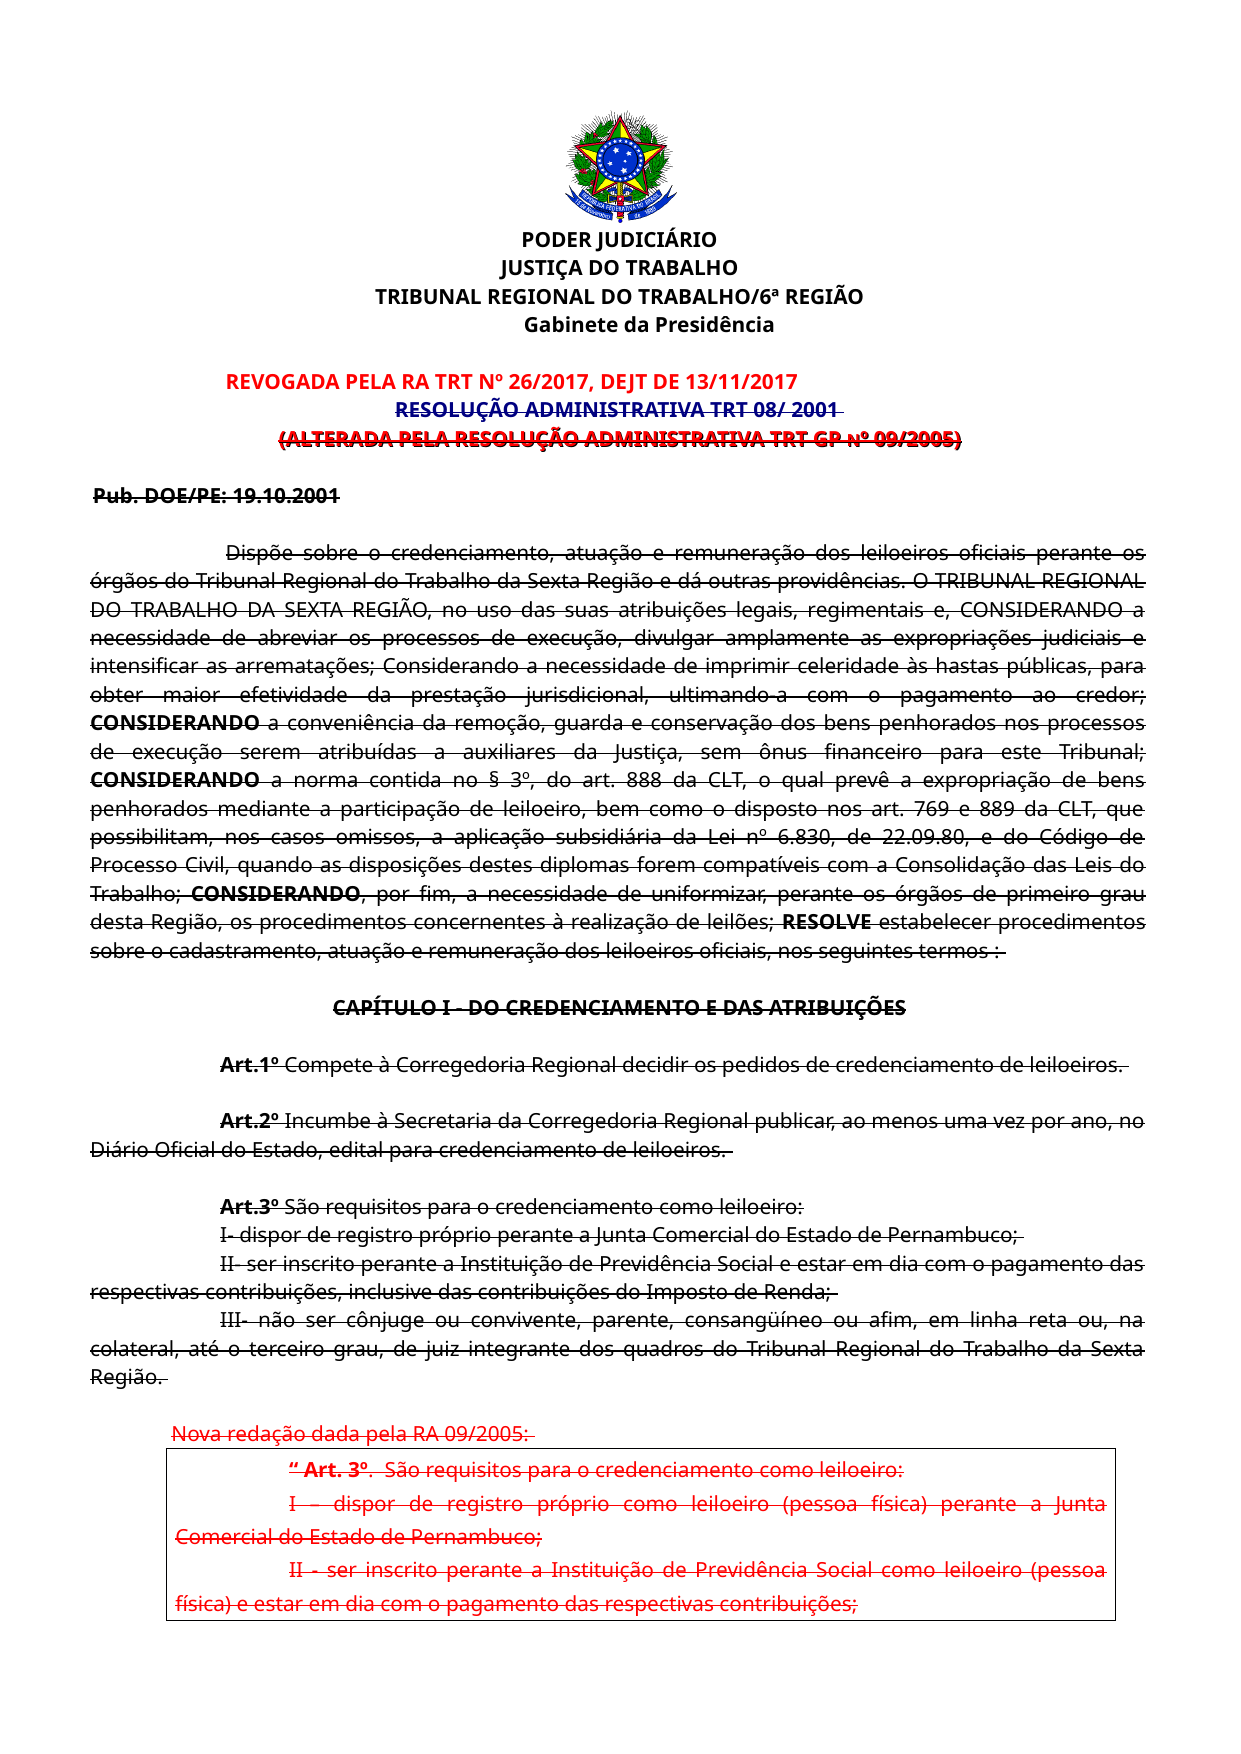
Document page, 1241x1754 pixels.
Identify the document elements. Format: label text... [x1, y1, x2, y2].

text REVOGADA PELA RA TRT Nº 26/2017, DEJT DE 13/11/2017 [19, 367, 1219, 396]
text Art.2º Incumbe à Secretaria da Corregedoria Regional publicar, ao menos uma vez por ano, no Diário Oficial do Estado, edital para credenciamento de leiloeiros. [90, 1107, 1146, 1163]
text Dispõe sobre o credenciamento, atuação e remuneração dos leiloeiros oficiais perante os órgãos do Tribunal Regional do Trabalho da Sexta Região e dá outras providências. O TRIBUNAL REGIONAL DO TRABALHO DA SEXTA REGIÃO, no uso das suas atribuições legais, regimentais e, CONSIDERANDO a necessidade de abreviar os processos de execução, divulgar amplamente as expropriações judiciais e intensificar as arrematações; Considerando a necessidade de imprimir celeridade às hastas públicas, para obter maior efetividade da prestação jurisdicional, ultimando-a com o pagamento ao credor; CONSIDERANDO a conveniência da remoção, guarda e conservação dos bens penhorados nos processos de execução serem atribuídas a auxiliares da Justiça, sem ônus financeiro para este Tribunal; CONSIDERANDO a norma contida no § 3º, do art. 888 da CLT, o qual prevê a expropriação de bens penhorados mediante a participação de leiloeiro, bem como o disposto nos art. 769 e 889 da CLT, que possibilitam, nos casos omissos, a aplicação subsidiária da Lei nº 6.830, de 22.09.80, e do Código de Processo Civil, quando as disposições destes diplomas forem compatíveis com a Consolidação das Leis do Trabalho; CONSIDERANDO, por fim, a necessidade de uniformizar, perante os órgãos de primeiro grau desta Região, os procedimentos concernentes à realização de leilões; RESOLVE estabelecer procedimentos sobre o cadastramento, atuação e remuneração dos leiloeiros oficiais, nos seguintes termos : [90, 584, 1146, 639]
text Dispõe sobre o credenciamento, atuação e remuneração dos leiloeiros oficiais perante os órgãos do Tribunal Regional do Trabalho da Sexta Região e dá outras providências. O TRIBUNAL REGIONAL DO TRABALHO DA SEXTA REGIÃO, no uso das suas atribuições legais, regimentais e, CONSIDERANDO a necessidade de abreviar os processos de execução, divulgar amplamente as expropriações judiciais e intensificar as arrematações; Considerando a necessidade de imprimir celeridade às hastas públicas, para obter maior efetividade da prestação jurisdicional, ultimando-a com o pagamento ao credor; CONSIDERANDO a conveniência da remoção, guarda e conservação dos bens penhorados nos processos de execução serem atribuídas a auxiliares da Justiça, sem ônus financeiro para este Tribunal; CONSIDERANDO a norma contida no § 3º, do art. 888 da CLT, o qual prevê a expropriação de bens penhorados mediante a participação de leiloeiro, bem como o disposto nos art. 769 e 889 da CLT, que possibilitam, nos casos omissos, a aplicação subsidiária da Lei nº 6.830, de 22.09.80, e do Código de Processo Civil, quando as disposições destes diplomas forem compatíveis com a Consolidação das Leis do Trabalho; CONSIDERANDO, por fim, a necessidade de uniformizar, perante os órgãos de primeiro grau desta Região, os procedimentos concernentes à realização de leilões; RESOLVE estabelecer procedimentos sobre o cadastramento, atuação e remuneração dos leiloeiros oficiais, nos seguintes termos : [90, 783, 1146, 867]
text (ALTERADA PELA RESOLUÇÃO ADMINISTRATIVA TRT GP nº 09/2005) [19, 424, 1219, 452]
text II - ser inscrito perante a Instituição de Previdência Social como leiloeiro (pessoa física) e estar em dia com o pagamento das respectivas contribuições; [167, 1548, 1115, 1620]
text CAPÍTULO I - DO CREDENCIAMENTO E DAS ATRIBUIÇÕES [90, 993, 1146, 1021]
text PODER JUDICIÁRIO [19, 225, 1219, 253]
text Art.1º Compete à Corregedoria Regional decidir os pedidos de credenciamento de leiloeiros. [90, 1050, 1146, 1078]
text Dispõe sobre o credenciamento, atuação e remuneração dos leiloeiros oficiais perante os órgãos do Tribunal Regional do Trabalho da Sexta Região e dá outras providências. O TRIBUNAL REGIONAL DO TRABALHO DA SEXTA REGIÃO, no uso das suas atribuições legais, regimentais e, CONSIDERANDO a necessidade de abreviar os processos de execução, divulgar amplamente as expropriações judiciais e intensificar as arrematações; Considerando a necessidade de imprimir celeridade às hastas públicas, para obter maior efetividade da prestação jurisdicional, ultimando-a com o pagamento ao credor; CONSIDERANDO a conveniência da remoção, guarda e conservação dos bens penhorados nos processos de execução serem atribuídas a auxiliares da Justiça, sem ônus financeiro para este Tribunal; CONSIDERANDO a norma contida no § 3º, do art. 888 da CLT, o qual prevê a expropriação de bens penhorados mediante a participação de leiloeiro, bem como o disposto nos art. 769 e 889 da CLT, que possibilitam, nos casos omissos, a aplicação subsidiária da Lei nº 6.830, de 22.09.80, e do Código de Processo Civil, quando as disposições destes diplomas forem compatíveis com a Consolidação das Leis do Trabalho; CONSIDERANDO, por fim, a necessidade de uniformizar, perante os órgãos de primeiro grau desta Região, os procedimentos concernentes à realização de leilões; RESOLVE estabelecer procedimentos sobre o cadastramento, atuação e remuneração dos leiloeiros oficiais, nos seguintes termos : [90, 925, 1146, 964]
subtitle Gabinete da Presidência [19, 310, 1219, 339]
text “ Art. 3º. São requisitos para o credenciamento como leiloeiro: [167, 1449, 1115, 1481]
text RESOLUÇÃO ADMINISTRATIVA TRT 08/ 2001 [19, 396, 1219, 424]
text I – dispor de registro próprio como leiloeiro (pessoa física) perante a Junta Comercial do Estado de Pernambuco; [167, 1481, 1115, 1548]
picture [559, 107, 679, 225]
text Art.3º São requisitos para o credenciamento como leiloeiro: [90, 1192, 1146, 1220]
text Dispõe sobre o credenciamento, atuação e remuneração dos leiloeiros oficiais perante os órgãos do Tribunal Regional do Trabalho da Sexta Região e dá outras providências. O TRIBUNAL REGIONAL DO TRABALHO DA SEXTA REGIÃO, no uso das suas atribuições legais, regimentais e, CONSIDERANDO a necessidade de abreviar os processos de execução, divulgar amplamente as expropriações judiciais e intensificar as arrematações; Considerando a necessidade de imprimir celeridade às hastas públicas, para obter maior efetividade da prestação jurisdicional, ultimando-a com o pagamento ao credor; CONSIDERANDO a conveniência da remoção, guarda e conservação dos bens penhorados nos processos de execução serem atribuídas a auxiliares da Justiça, sem ônus financeiro para este Tribunal; CONSIDERANDO a norma contida no § 3º, do art. 888 da CLT, o qual prevê a expropriação de bens penhorados mediante a participação de leiloeiro, bem como o disposto nos art. 769 e 889 da CLT, que possibilitam, nos casos omissos, a aplicação subsidiária da Lei nº 6.830, de 22.09.80, e do Código de Processo Civil, quando as disposições destes diplomas forem compatíveis com a Consolidação das Leis do Trabalho; CONSIDERANDO, por fim, a necessidade de uniformizar, perante os órgãos de primeiro grau desta Região, os procedimentos concernentes à realização de leilões; RESOLVE estabelecer procedimentos sobre o cadastramento, atuação e remuneração dos leiloeiros oficiais, nos seguintes termos : [90, 538, 1146, 582]
text Nova redação dada pela RA 09/2005: [90, 1419, 1146, 1448]
text III- não ser cônjuge ou convivente, parente, consangüíneo ou afim, em linha reta ou, na colateral, até o terceiro grau, de juiz integrante dos quadros do Tribunal Regional do Trabalho da Sexta Região. [90, 1306, 1146, 1391]
text Dispõe sobre o credenciamento, atuação e remuneração dos leiloeiros oficiais perante os órgãos do Tribunal Regional do Trabalho da Sexta Região e dá outras providências. O TRIBUNAL REGIONAL DO TRABALHO DA SEXTA REGIÃO, no uso das suas atribuições legais, regimentais e, CONSIDERANDO a necessidade de abreviar os processos de execução, divulgar amplamente as expropriações judiciais e intensificar as arrematações; Considerando a necessidade de imprimir celeridade às hastas públicas, para obter maior efetividade da prestação jurisdicional, ultimando-a com o pagamento ao credor; CONSIDERANDO a conveniência da remoção, guarda e conservação dos bens penhorados nos processos de execução serem atribuídas a auxiliares da Justiça, sem ônus financeiro para este Tribunal; CONSIDERANDO a norma contida no § 3º, do art. 888 da CLT, o qual prevê a expropriação de bens penhorados mediante a participação de leiloeiro, bem como o disposto nos art. 769 e 889 da CLT, que possibilitam, nos casos omissos, a aplicação subsidiária da Lei nº 6.830, de 22.09.80, e do Código de Processo Civil, quando as disposições destes diplomas forem compatíveis com a Consolidação das Leis do Trabalho; CONSIDERANDO, por fim, a necessidade de uniformizar, perante os órgãos de primeiro grau desta Região, os procedimentos concernentes à realização de leilões; RESOLVE estabelecer procedimentos sobre o cadastramento, atuação e remuneração dos leiloeiros oficiais, nos seguintes termos : [90, 754, 1146, 782]
text I- dispor de registro próprio perante a Junta Comercial do Estado de Pernambuco; [90, 1220, 1146, 1249]
text Pub. DOE/PE: 19.10.2001 [90, 481, 1146, 509]
text JUSTIÇA DO TRABALHO [19, 253, 1219, 282]
text II- ser inscrito perante a Instituição de Previdência Social e estar em dia com o pagamento das respectivas contribuições, inclusive das contribuições do Imposto de Renda; [90, 1249, 1146, 1306]
text TRIBUNAL REGIONAL DO TRABALHO/6ª REGIÃO [19, 282, 1219, 310]
